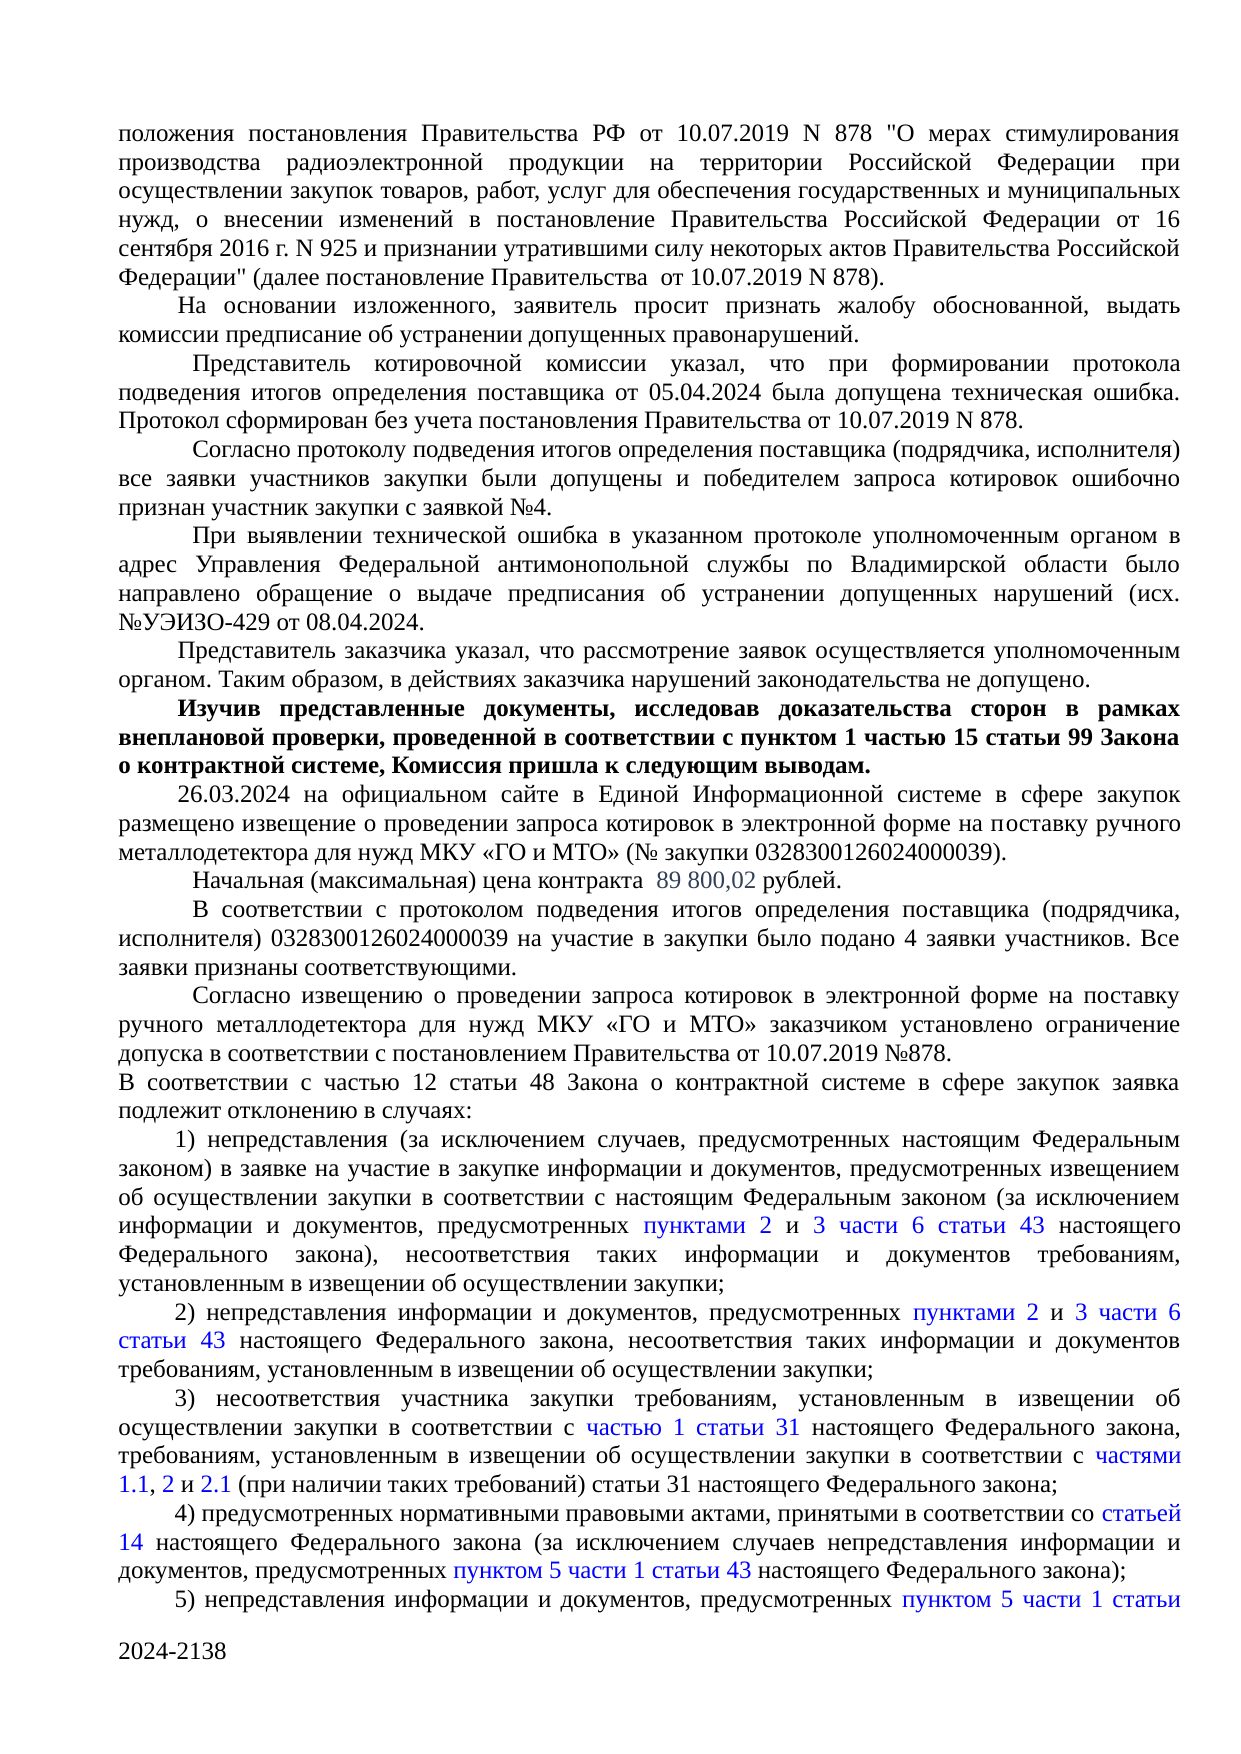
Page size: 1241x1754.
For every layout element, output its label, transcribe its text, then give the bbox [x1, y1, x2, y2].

subtitle Согласно протоколу подведения итогов определения поставщика (подрядчика, исполнителя) все заявки участников закупки были допущены и победителем запроса котировок ошибочно признан участник закупки с заявкой №4. [118, 434, 1181, 521]
text 4) предусмотренных нормативными правовыми актами, принятыми в соответствии со статьей 14 настоящего Федерального закона (за исключением случаев непредставления информации и документов, предусмотренных пунктом 5 части 1 статьи 43 настоящего Федерального закона); [118, 1498, 1181, 1584]
text На основании изложенного, заявитель просит признать жалобу обоснованной, выдать комиссии предписание об устранении допущенных правонарушений. [118, 291, 1181, 348]
text Представитель заказчика указал, что рассмотрение заявок осуществляется уполномоченным органом. Таким образом, в действиях заказчика нарушений законодательства не допущено. [118, 636, 1181, 693]
text В соответствии с протоколом подведения итогов определения поставщика (подрядчика, исполнителя) 0328300126024000039 на участие в закупки было подано 4 заявки участников. Все заявки признаны соответствующими. [118, 894, 1181, 981]
text положения постановления Правительства РФ от 10.07.2019 N 878 "О мерах стимулирования производства радиоэлектронной продукции на территории Российской Федерации при осуществлении закупок товаров, работ, услуг для обеспечения государственных и муниципальных нужд, о внесении изменений в постановление Правительства Российской Федерации от 16 сентября 2016 г. N 925 и признании утратившими силу некоторых актов Правительства Российской Федерации" (далее постановление Правительства от 10.07.2019 N 878). [118, 118, 1181, 291]
text 3) несоответствия участника закупки требованиям, установленным в извещении об осуществлении закупки в соответствии с частью 1 статьи 31 настоящего Федерального закона, требованиям, установленным в извещении об осуществлении закупки в соответствии с частями 1.1, 2 и 2.1 (при наличии таких требований) статьи 31 настоящего Федерального закона; [118, 1383, 1181, 1498]
subtitle При выявлении технической ошибка в указанном протоколе уполномоченным органом в адрес Управления Федеральной антимонопольной службы по Владимирской области было направлено обращение о выдаче предписания об устранении допущенных нарушений (исх.№УЭИЗО-429 от 08.04.2024. [118, 521, 1181, 636]
text Изучив представленные документы, исследовав доказательства сторон в рамках внеплановой проверки, проведенной в соответствии с пунктом 1 частью 15 статьи 99 Закона о контрактной системе, Комиссия пришла к следующим выводам. [118, 693, 1181, 779]
text Начальная (максимальная) цена контракта 89 800,02 рублей. [118, 866, 1181, 894]
text 5) непредставления информации и документов, предусмотренных пунктом 5 части 1 статьи [118, 1584, 1181, 1613]
text В соответствии с частью 12 статьи 48 Закона о контрактной системе в сфере закупок заявка подлежит отклонению в случаях: [118, 1067, 1181, 1124]
text Согласно извещению о проведении запроса котировок в электронной форме на поставку ручного металлодетектора для нужд МКУ «ГО и МТО» заказчиком установлено ограничение допуска в соответствии с постановлением Правительства от 10.07.2019 №878. [118, 981, 1181, 1067]
text 26.03.2024 на официальном сайте в Единой Информационной системе в сфере закупок размещено извещение о проведении запроса котировок в электронной форме на поставку ручного металлодетектора для нужд МКУ «ГО и МТО» (№ закупки 0328300126024000039). [118, 779, 1181, 866]
text 1) непредставления (за исключением случаев, предусмотренных настоящим Федеральным законом) в заявке на участие в закупке информации и документов, предусмотренных извещением об осуществлении закупки в соответствии с настоящим Федеральным законом (за исключением информации и документов, предусмотренных пунктами 2 и 3 части 6 статьи 43 настоящего Федерального закона), несоответствия таких информации и документов требованиям, установленным в извещении об осуществлении закупки; [118, 1124, 1181, 1297]
text 2) непредставления информации и документов, предусмотренных пунктами 2 и 3 части 6 статьи 43 настоящего Федерального закона, несоответствия таких информации и документов требованиям, установленным в извещении об осуществлении закупки; [118, 1297, 1181, 1383]
subtitle Представитель котировочной комиссии указал, что при формировании протокола подведения итогов определения поставщика от 05.04.2024 была допущена техническая ошибка. Протокол сформирован без учета постановления Правительства от 10.07.2019 N 878. [118, 348, 1181, 434]
